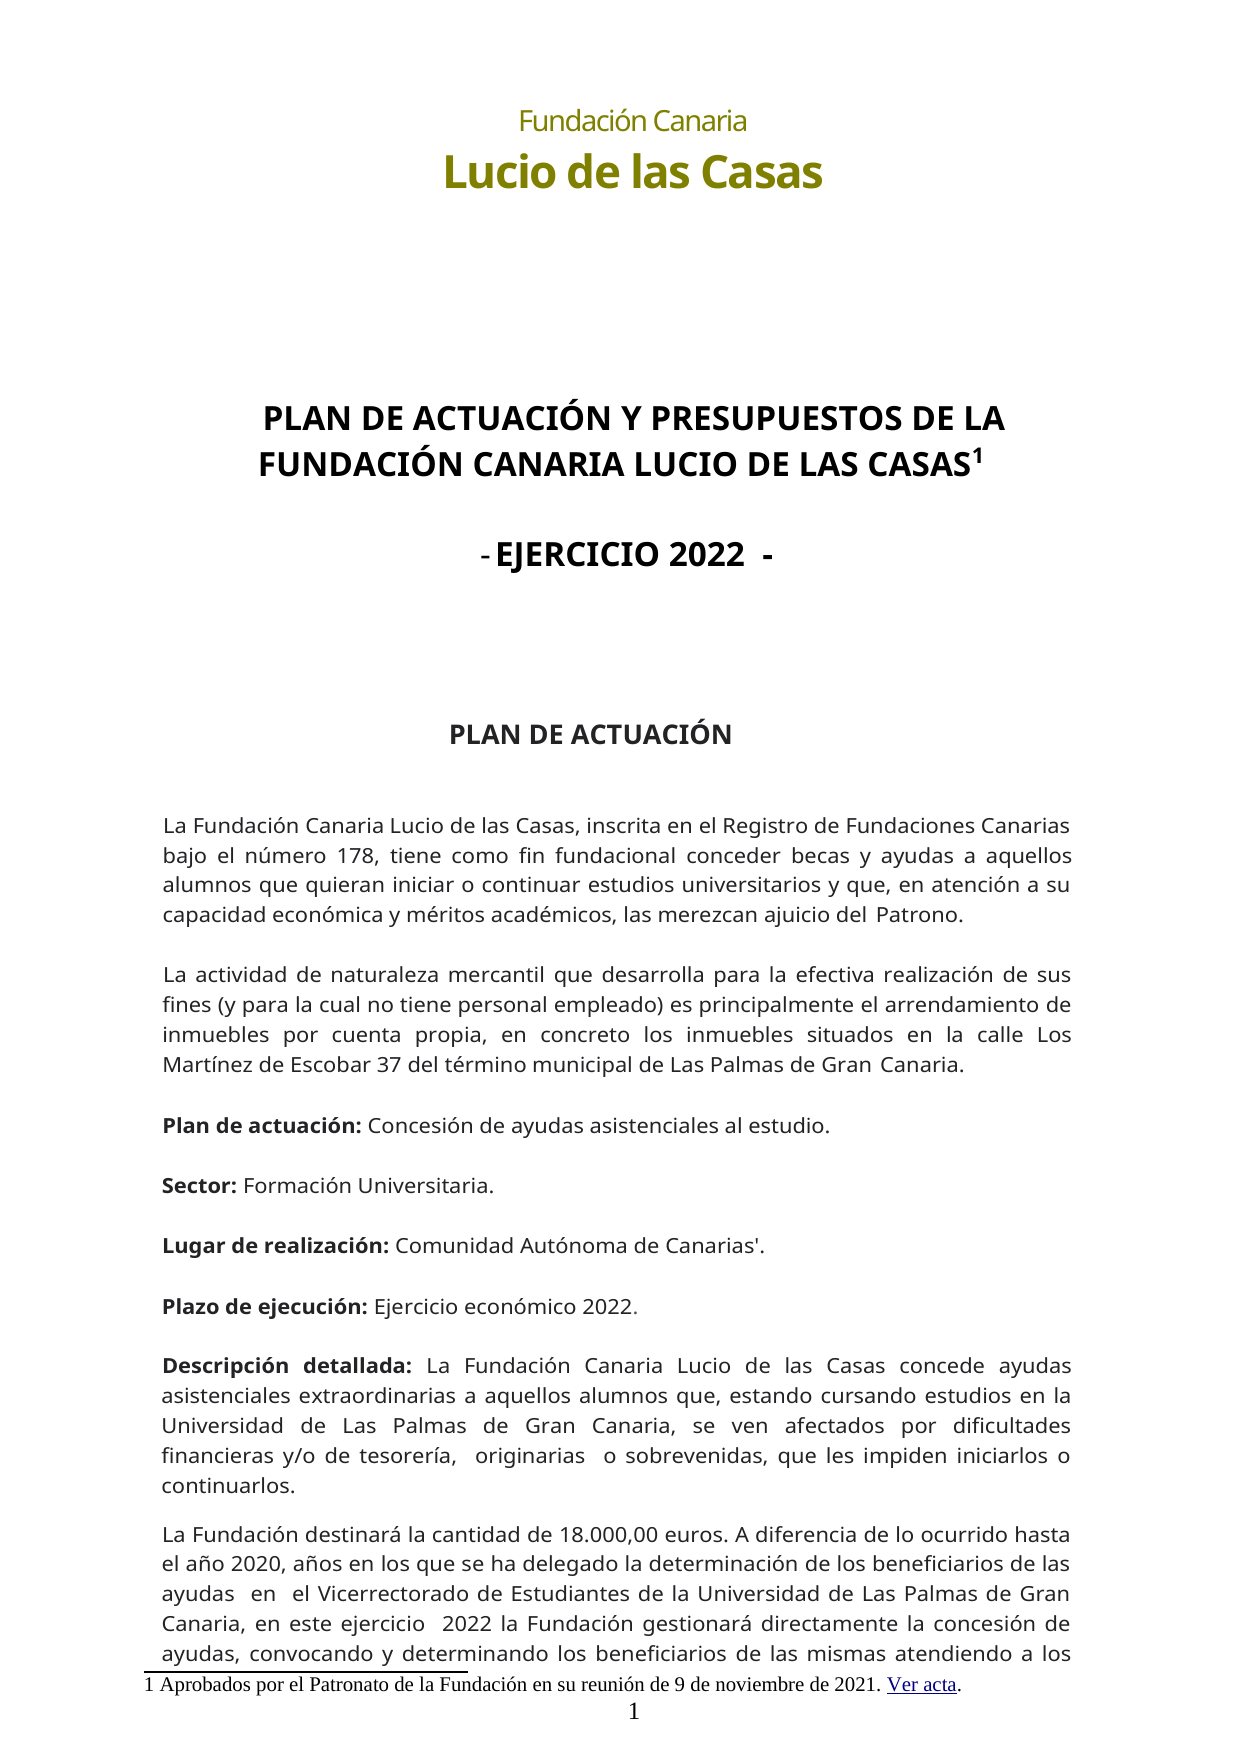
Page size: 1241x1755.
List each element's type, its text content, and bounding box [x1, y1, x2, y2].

text Sector: Formación Universitaria. [162, 1171, 1124, 1200]
text La actividad de naturaleza mercantil que desarrolla para la efectiva realización de sus fines (y para la cual no tiene personal empleado) es principalmente el arrendamiento de inmuebles por cuenta propia, en concreto los inmuebles situados en la calle Los Martínez de Escobar 37 del término municipal de Las Palmas de Gran Canaria. [162, 960, 1073, 1078]
text La Fundación Canaria Lucio de las Casas, inscrita en el Registro de Fundaciones Canarias bajo el número 178, tiene como fin fundacional conceder becas y ayudas a aquellos alumnos que quieran iniciar o continuar estudios universitarios y que, en atención a su capacidad económica y méritos académicos, las merezcan ajuicio del Patrono. [162, 811, 1072, 929]
text La Fundación destinará la cantidad de 18.000,00 euros. A diferencia de lo ocurrido hasta el año 2020, años en los que se ha delegado la determinación de los beneficiarios de las ayudas en el Vicerrectorado de Estudiantes de la Universidad de Las Palmas de Gran Canaria, en este ejercicio 2022 la Fundación gestionará directamente la concesión de ayudas, convocando y determinando los beneficiarios de las mismas atendiendo a los [161, 1520, 1072, 1667]
text Aprobados por el Patronato de la Fundación en su reunión de 9 de noviembre de 2021. Ver acta. [144, 1672, 1124, 1696]
text PLAN DE ACTUACIÓN [173, 716, 1015, 753]
text PLAN DE ACTUACIÓN Y PRESUPUESTOS DE LA FUNDACIÓN CANARIA LUCIO DE LAS CASAS [144, 395, 1124, 486]
text Lugar de realización: Comunidad Autónoma de Canarias'. [162, 1231, 1124, 1260]
text Plazo de ejecución: Ejercicio económico 2022. [162, 1292, 1124, 1320]
text Descripción detallada: La Fundación Canaria Lucio de las Casas concede ayudas asistenciales extraordinarias a aquellos alumnos que, estando cursando estudios en la Universidad de Las Palmas de Gran Canaria, se ven afectados por dificultades financieras y/o de tesorería, originarias o sobrevenidas, que les impiden iniciarlos o continuarlos. [161, 1352, 1073, 1499]
text Plan de actuación: Concesión de ayudas asistenciales al estudio. [162, 1111, 1124, 1140]
list EJERCICIO 2022 - [129, 531, 1124, 577]
